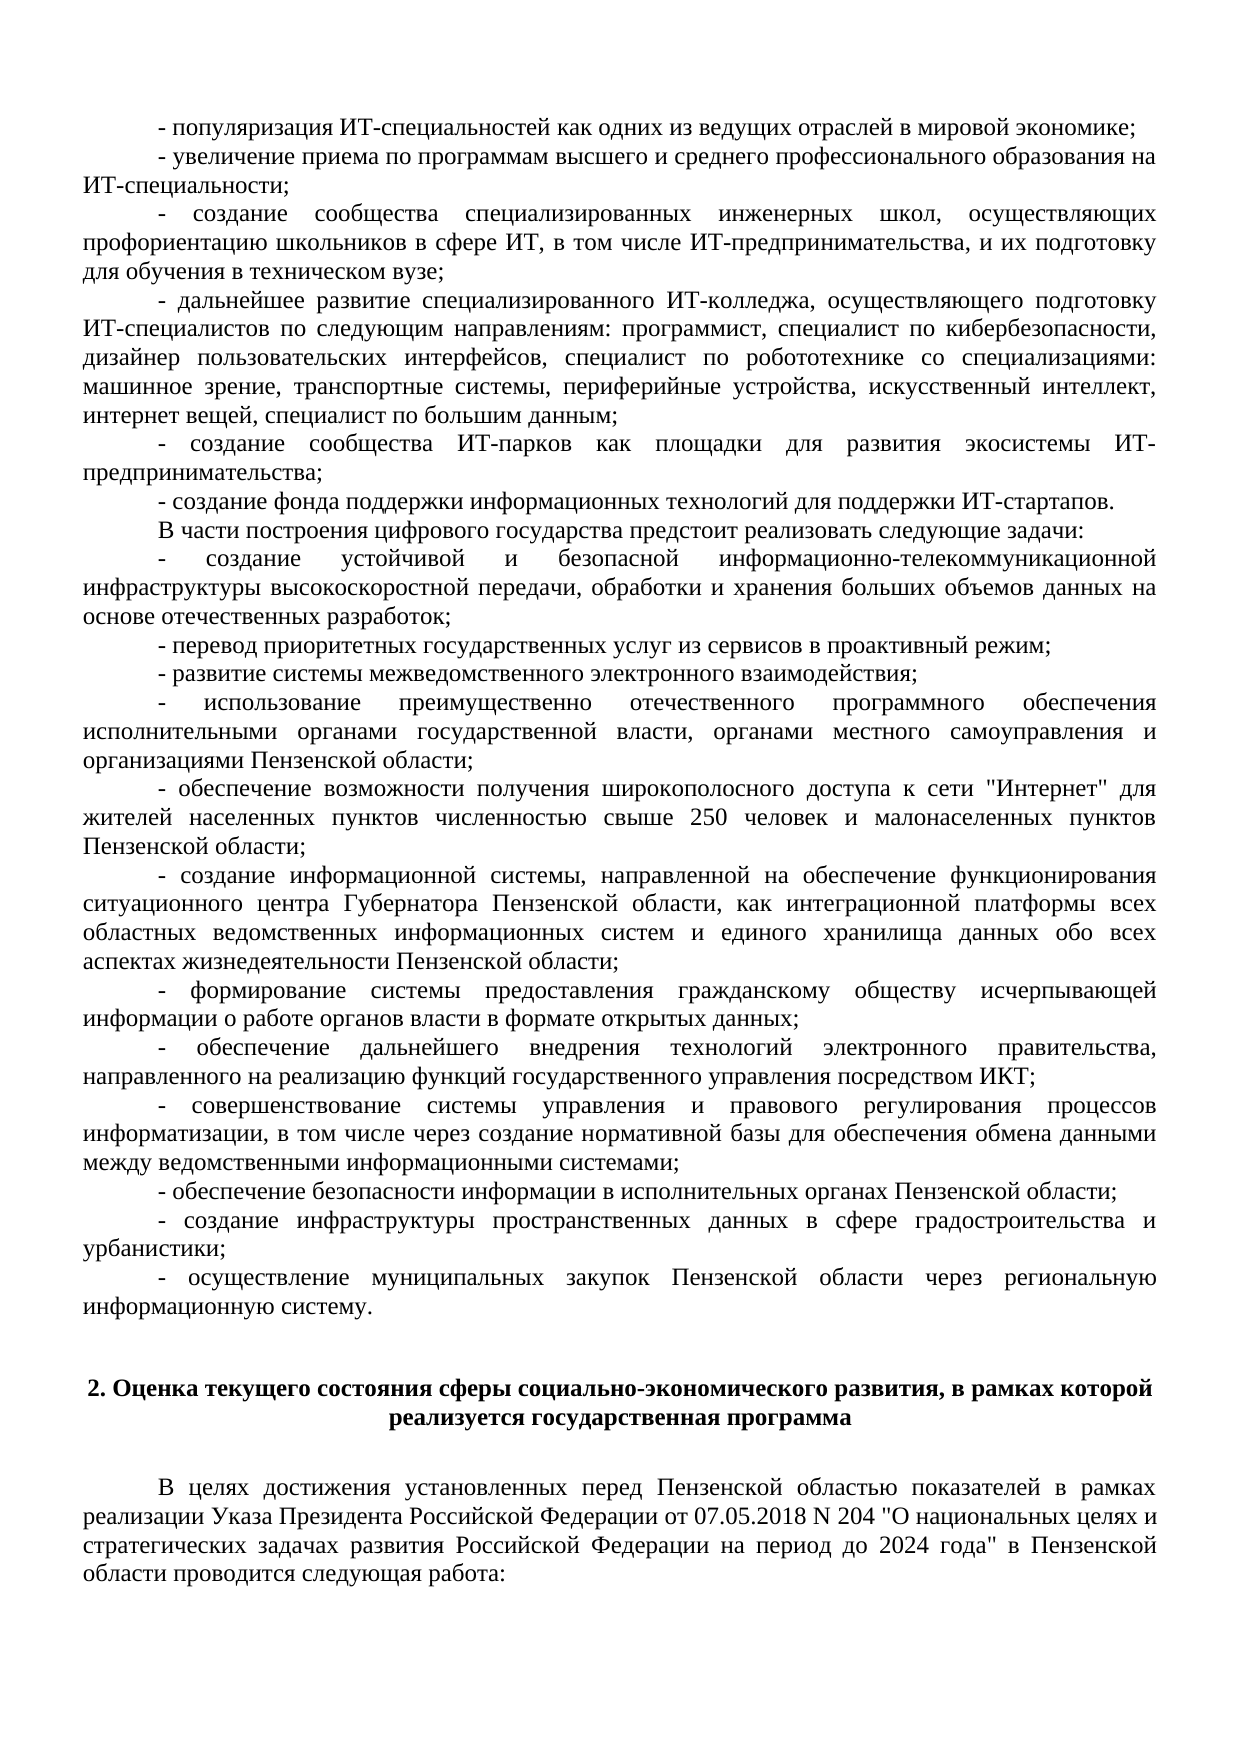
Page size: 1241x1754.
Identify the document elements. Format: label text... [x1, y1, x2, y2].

text В части построения цифрового государства предстоит реализовать следующие задачи: [83, 515, 1157, 543]
text - дальнейшее развитие специализированного ИТ-колледжа, осуществляющего подготовку ИТ-специалистов по следующим направлениям: программист, специалист по кибербезопасности, дизайнер пользовательских интерфейсов, специалист по робототехнике со специализациями: машинное зрение, транспортные системы, периферийные устройства, искусственный интеллект, интернет вещей, специалист по большим данным; [83, 285, 1157, 428]
text - использование преимущественно отечественного программного обеспечения исполнительными органами государственной власти, органами местного самоуправления и организациями Пензенской области; [83, 687, 1157, 773]
text - развитие системы межведомственного электронного взаимодействия; [83, 658, 1157, 687]
text - обеспечение дальнейшего внедрения технологий электронного правительства, направленного на реализацию функций государственного управления посредством ИКТ; [83, 1032, 1157, 1090]
text - обеспечение безопасности информации в исполнительных органах Пензенской области; [83, 1176, 1157, 1205]
text - создание информационной системы, направленной на обеспечение функционирования ситуационного центра Губернатора Пензенской области, как интеграционной платформы всех областных ведомственных информационных систем и единого хранилища данных обо всех аспектах жизнедеятельности Пензенской области; [83, 860, 1157, 975]
text - обеспечение возможности получения широкополосного доступа к сети "Интернет" для жителей населенных пунктов численностью свыше 250 человек и малонаселенных пунктов Пензенской области; [83, 773, 1157, 860]
text - увеличение приема по программам высшего и среднего профессионального образования на ИТ-специальности; [83, 141, 1157, 198]
text - популяризация ИТ-специальностей как одних из ведущих отраслей в мировой экономике; [83, 112, 1157, 141]
text - перевод приоритетных государственных услуг из сервисов в проактивный режим; [83, 630, 1157, 658]
text - формирование системы предоставления гражданскому обществу исчерпывающей информации о работе органов власти в формате открытых данных; [83, 975, 1157, 1032]
text - создание сообщества ИТ-парков как площадки для развития экосистемы ИТ-предпринимательства; [83, 428, 1157, 486]
text В целях достижения установленных перед Пензенской областью показателей в рамках реализации Указа Президента Российской Федерации от 07.05.2018 N 204 "О национальных целях и стратегических задачах развития Российской Федерации на период до 2024 года" в Пензенской области проводится следующая работа: [83, 1472, 1157, 1587]
text - осуществление муниципальных закупок Пензенской области через региональную информационную систему. [83, 1262, 1157, 1320]
text - создание инфраструктуры пространственных данных в сфере градостроительства и урбанистики; [83, 1205, 1157, 1262]
subtitle 2. Оценка текущего состояния сферы социально-экономического развития, в рамках которой реализуется государственная программа [83, 1373, 1157, 1431]
text - совершенствование системы управления и правового регулирования процессов информатизации, в том числе через создание нормативной базы для обеспечения обмена данными между ведомственными информационными системами; [83, 1090, 1157, 1176]
text - создание сообщества специализированных инженерных школ, осуществляющих профориентацию школьников в сфере ИТ, в том числе ИТ-предпринимательства, и их подготовку для обучения в техническом вузе; [83, 198, 1157, 285]
text - создание устойчивой и безопасной информационно-телекоммуникационной инфраструктуры высокоскоростной передачи, обработки и хранения больших объемов данных на основе отечественных разработок; [83, 543, 1157, 630]
text - создание фонда поддержки информационных технологий для поддержки ИТ-стартапов. [83, 486, 1157, 515]
